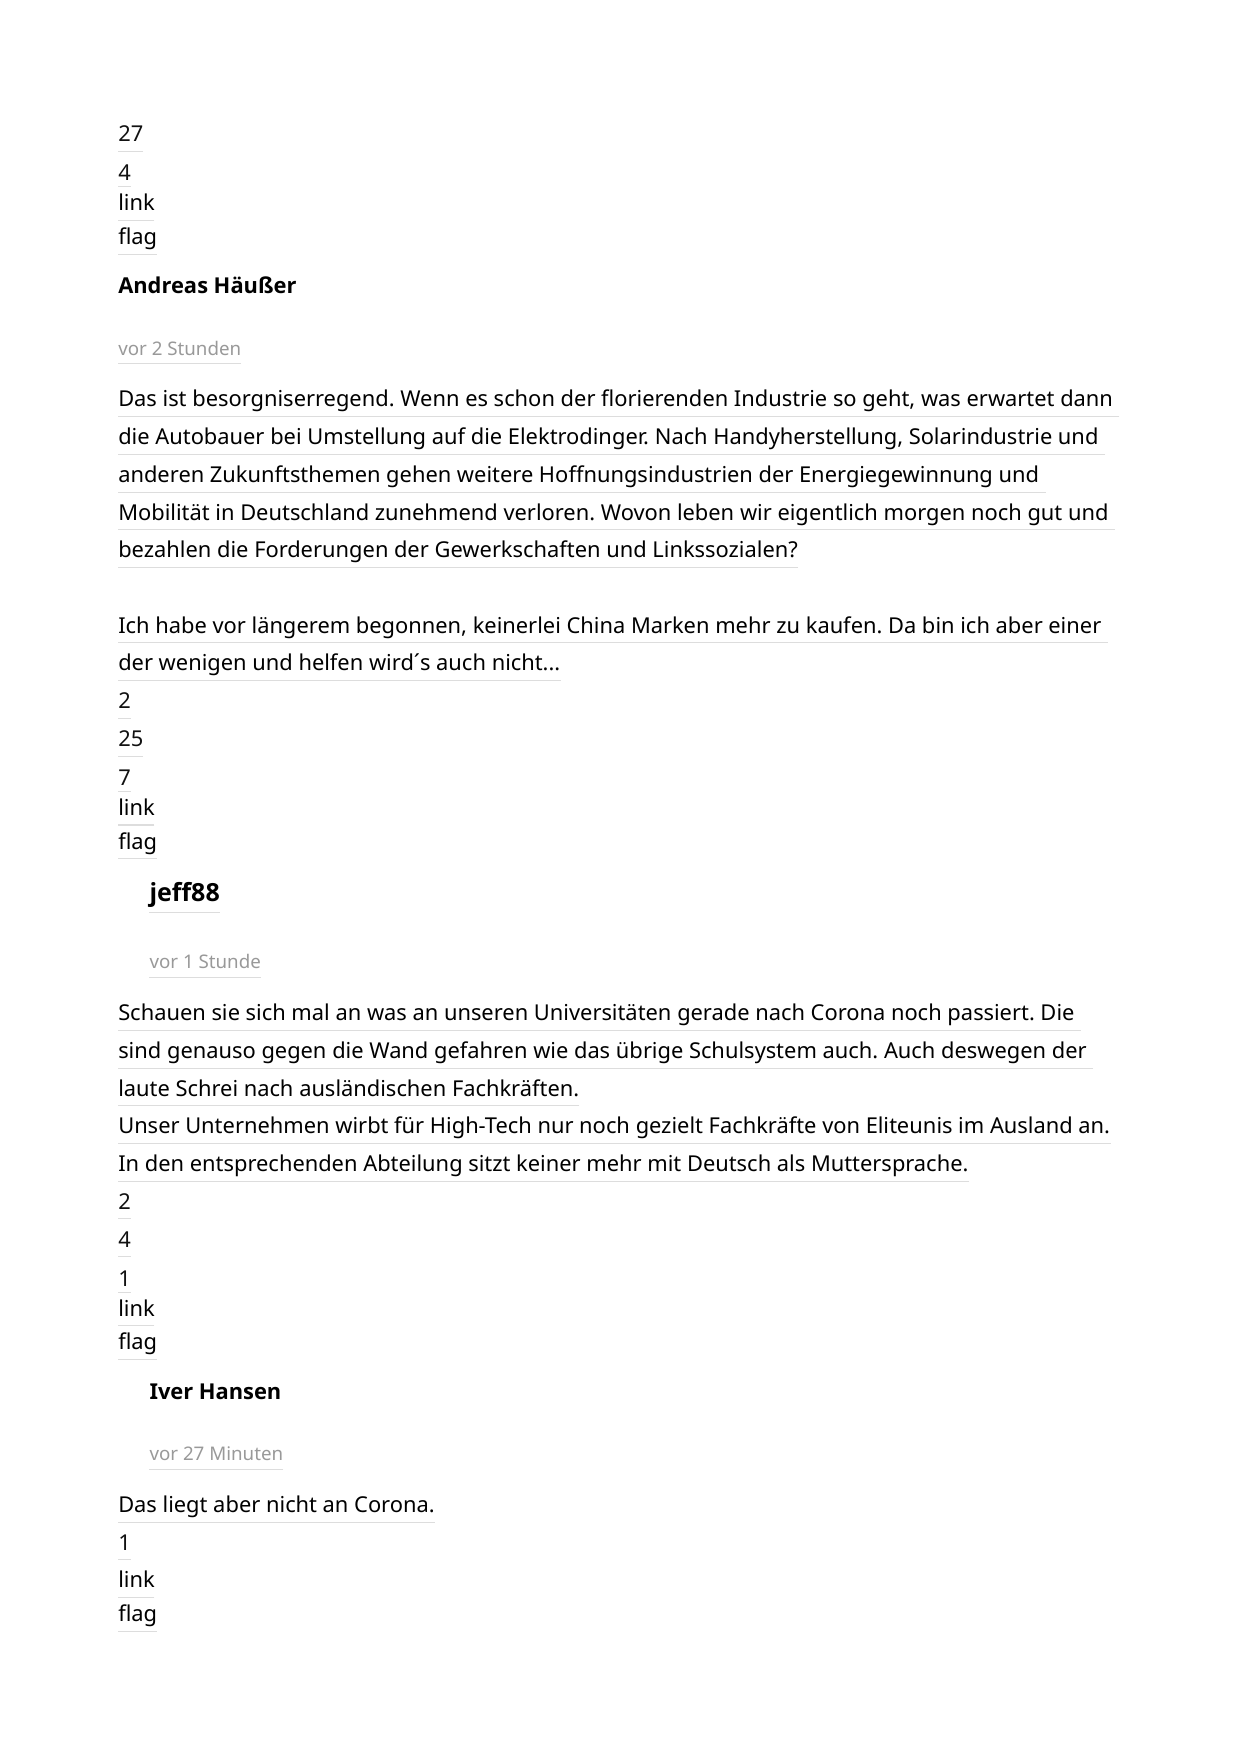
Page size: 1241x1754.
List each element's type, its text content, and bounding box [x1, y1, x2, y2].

text 27 [118, 118, 1122, 152]
text Iver Hansen [149, 1376, 1122, 1406]
text 2 [118, 1186, 1122, 1219]
text 25 [118, 723, 1122, 757]
text flag [118, 1598, 1122, 1632]
text flag [118, 826, 1122, 859]
text vor 27 Minuten [149, 1440, 1117, 1470]
text vor 1 Stunde [149, 949, 1117, 978]
text 7 [118, 761, 1122, 792]
text 4 [118, 1223, 1122, 1257]
text link [118, 1564, 1122, 1598]
text flag [118, 1326, 1122, 1360]
text link [118, 792, 1122, 826]
text Das liegt aber nicht an Corona. [118, 1489, 1122, 1523]
text Das ist besorgniserregend. Wenn es schon der florierenden Industrie so geht, was erwartet dann die Autobauer bei Umstellung auf die Elektrodinger. Nach Handyherstellung, Solarindustrie und anderen Zukunftsthemen gehen weitere Hoffnungsindustrien der Energiegewinnung und Mobilität in Deutschland zunehmend verloren. Wovon leben wir eigentlich morgen noch gut und bezahlen die Forderungen der Gewerkschaften und Linkssozialen? Ich habe vor längerem begonnen, keinerlei China Marken mehr zu kaufen. Da bin ich aber einer der wenigen und helfen wird´s auch nicht... [118, 383, 1122, 681]
text 2 [118, 685, 1122, 719]
text link [118, 187, 1122, 221]
text flag [118, 221, 1122, 255]
text jeff88 [149, 875, 1122, 913]
text 1 [118, 1527, 1122, 1560]
text link [118, 1293, 1122, 1326]
text vor 2 Stunden [118, 335, 1117, 364]
text Schauen sie sich mal an was an unseren Universitäten gerade nach Corona noch passiert. Die sind genauso gegen die Wand gefahren wie das übrige Schulsystem auch. Auch deswegen der laute Schrei nach ausländischen Fachkräften. Unser Unternehmen wirbt für High-Tech nur noch gezielt Fachkräfte von Eliteunis im Ausland an. In den entsprechenden Abteilung sitzt keiner mehr mit Deutsch als Muttersprache. [118, 997, 1122, 1182]
text Andreas Häußer [118, 270, 1122, 300]
text 1 [118, 1261, 1122, 1293]
text 4 [118, 156, 1122, 187]
